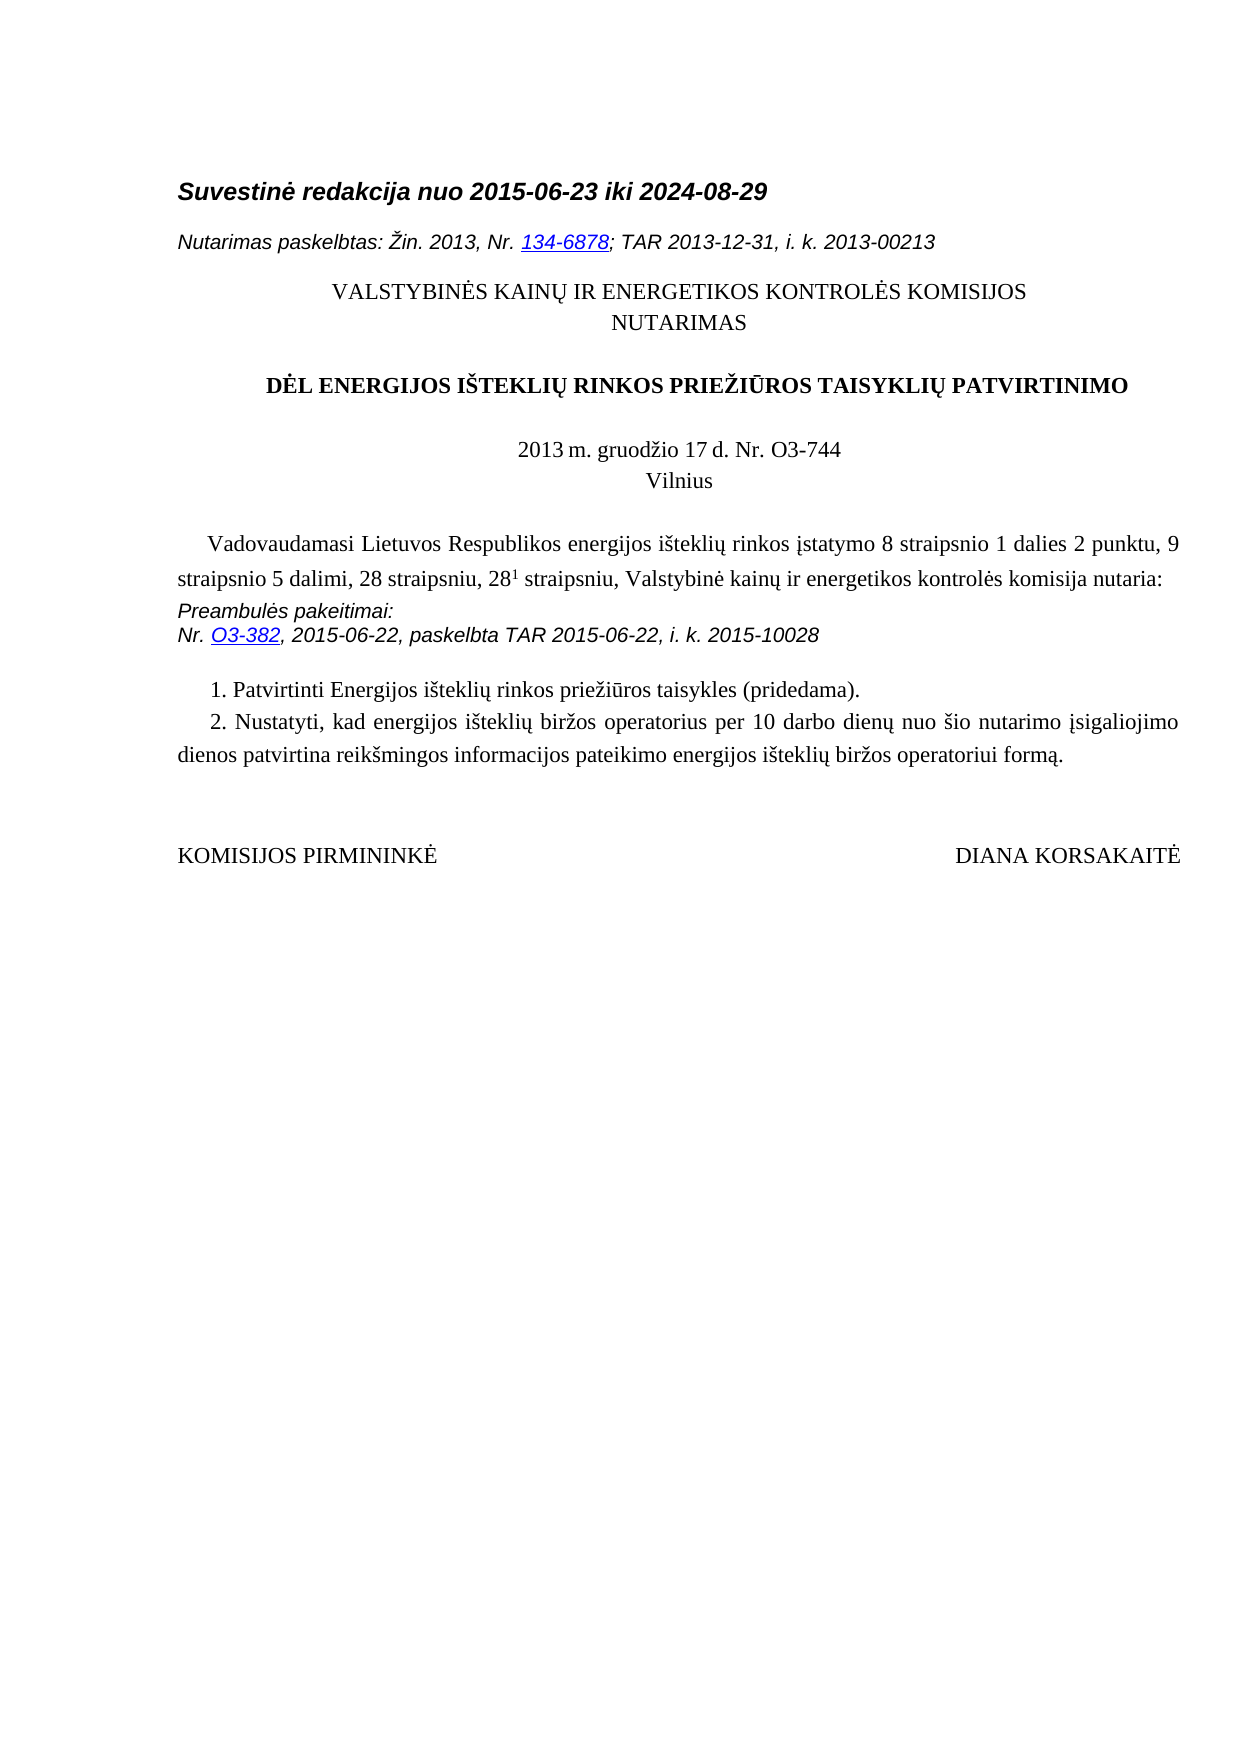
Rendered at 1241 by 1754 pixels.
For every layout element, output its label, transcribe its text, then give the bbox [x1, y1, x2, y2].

text Preambulės pakeitimai: [177, 599, 1181, 623]
text 1. Patvirtinti Energijos išteklių rinkos priežiūros taisykles (pridedama). [177, 676, 1181, 702]
text 2. Nustatyti, kad energijos išteklių biržos operatorius per 10 darbo dienų nuo šio nutarimo įsigaliojimo dienos patvirtina reikšmingos informacijos pateikimo energijos išteklių biržos operatoriui formą. [177, 708, 1181, 767]
text Komisijos pirmininkė Diana Korsakaitė [177, 843, 1181, 869]
text Vadovaudamasi Lietuvos Respublikos energijos išteklių rinkos įstatymo 8 straipsnio 1 dalies 2 punktu, 9 straipsnio 5 dalimi, 28 straipsniu, 281 straipsniu, Valstybinė kainų ir energetikos kontrolės komisija nutaria: [177, 530, 1181, 592]
text DĖL ENERGIJOS IŠTEKLIŲ RINKOS PRIEŽIŪROS taisyklių PATVIRTINIMO [266, 372, 1181, 399]
text NUTARIMAS [177, 309, 1181, 336]
text Nr. O3-382, 2015-06-22, paskelbta TAR 2015-06-22, i. k. 2015-10028 [177, 623, 1181, 647]
text Suvestinė redakcija nuo 2015-06-23 iki 2024-08-29 [177, 177, 1181, 206]
text Nutarimas paskelbtas: Žin. 2013, Nr. 134-6878; TAR 2013-12-31, i. k. 2013-00213 [177, 230, 1181, 254]
text Vilnius [177, 467, 1181, 493]
text VALSTYBINĖS KAINŲ IR ENERGETIKOS KONTROLĖS KOMISIJOS [177, 278, 1181, 304]
text 2013 m. gruodžio 17 d. Nr. O3-744 [177, 436, 1181, 462]
